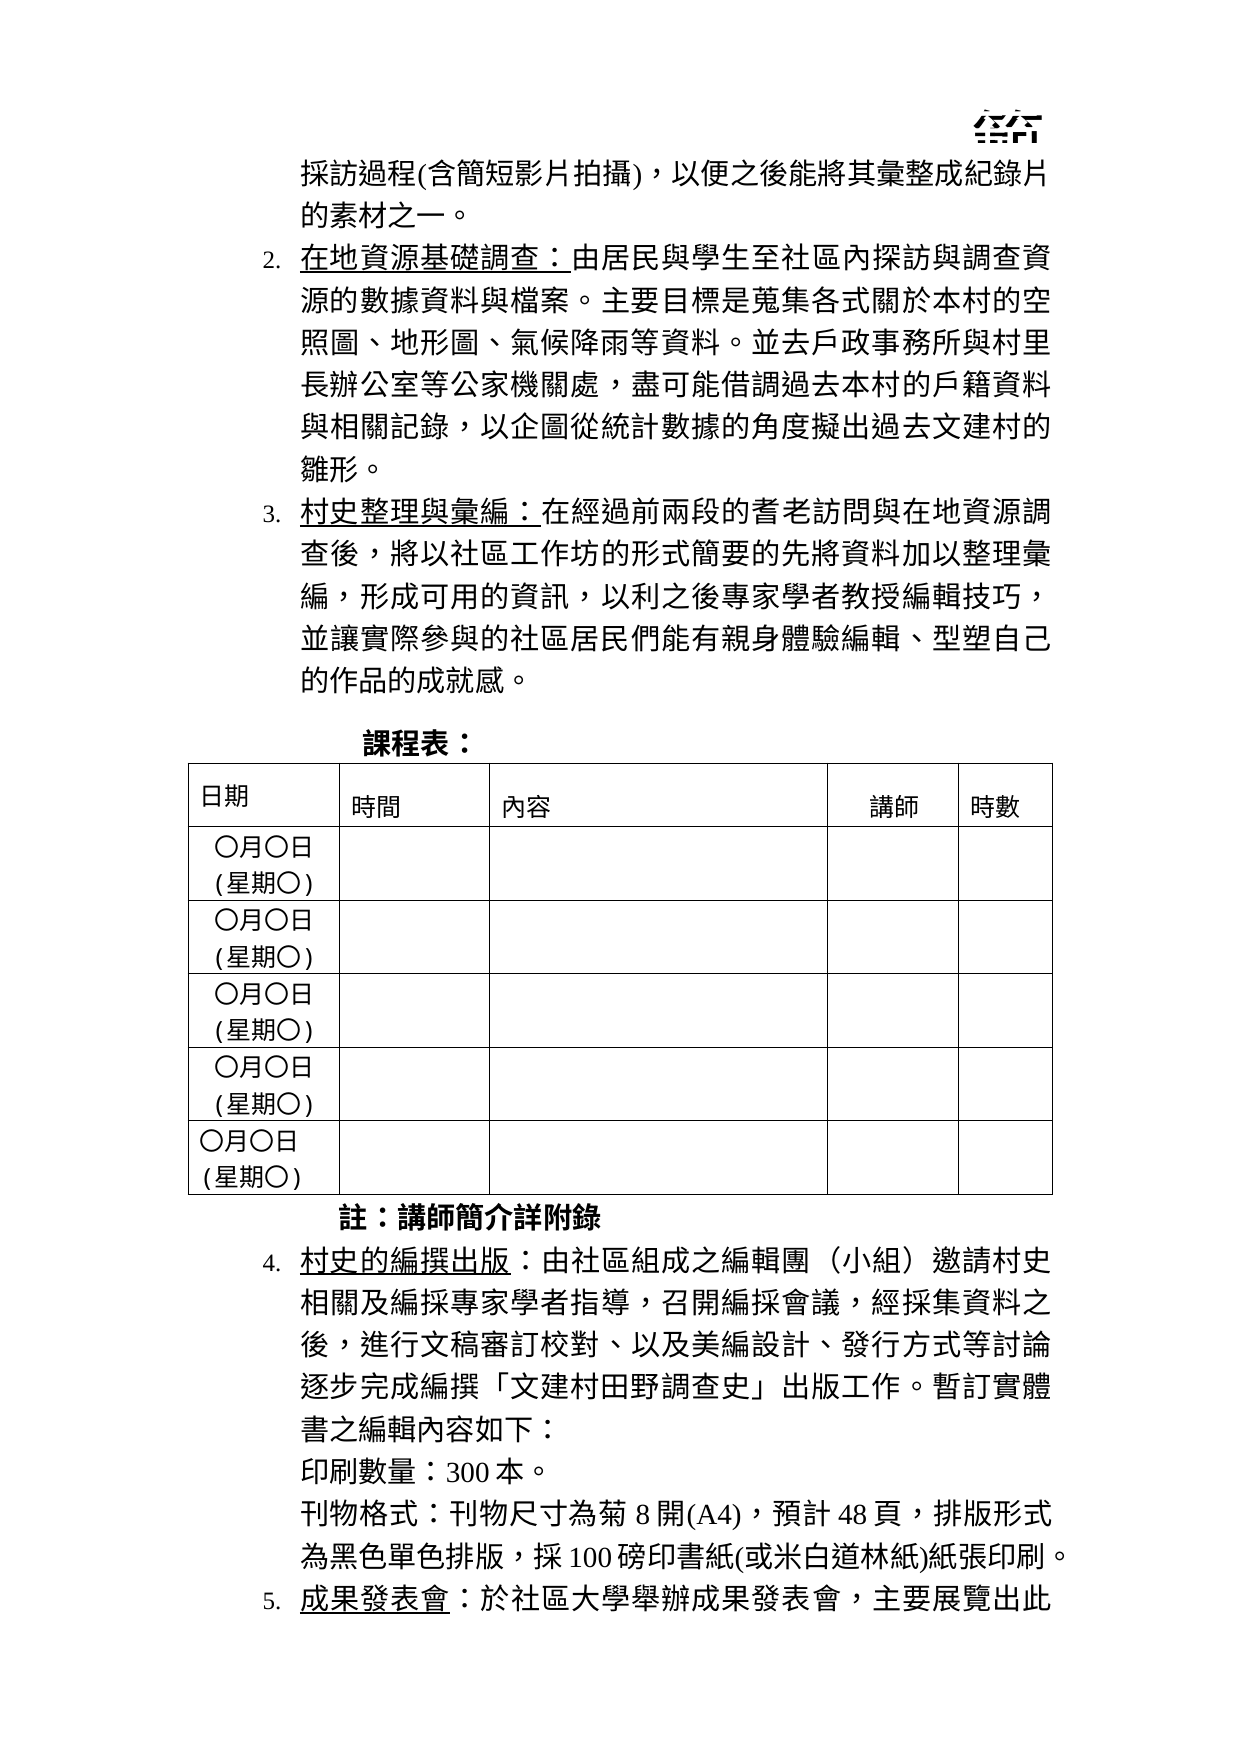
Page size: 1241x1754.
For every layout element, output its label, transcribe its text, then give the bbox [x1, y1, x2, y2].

list 採訪過程(含簡短影片拍攝)，以便之後能將其彙整成紀錄片的素材之一。 [262, 150, 1053, 235]
table_cell [490, 827, 827, 900]
table_cell 〇月〇日 (星期〇) [189, 974, 339, 1047]
table_cell 〇月〇日 (星期〇) [189, 901, 339, 973]
list 村史的編撰出版：由社區組成之編輯團（小組）邀請村史相關及編採專家學者指導，召開編採會議，經採集資料之後，進行文稿審訂校對、以及美編設計、發行方式等討論，逐步完成編撰「文建村田野調查史」出版工作。暫訂實體書之編輯內容如下： [262, 1237, 1053, 1449]
text 註：講師簡介詳附錄 [339, 1195, 1053, 1237]
table_cell [490, 1121, 827, 1194]
table_header 內容 [490, 764, 827, 826]
text 印刷數量：300本。 [300, 1449, 1053, 1491]
table_header 講師 [828, 764, 958, 826]
text 課程表： [187, 700, 1053, 763]
text 刊物格式：刊物尺寸為菊8開(A4)，預計48頁，排版形式為黑色單色排版，採100磅印書紙(或米白道林紙)紙張印刷。 [300, 1491, 1053, 1576]
list 成果發表會：於社區大學舉辦成果發表會，主要展覽出此 [262, 1576, 1053, 1618]
table_cell [828, 974, 958, 1047]
table_cell [490, 1048, 827, 1120]
table_cell 〇月〇日(星期〇) [189, 1121, 339, 1194]
list 村史整理與彙編：在經過前兩段的耆老訪問與在地資源調查後，將以社區工作坊的形式簡要的先將資料加以整理彙編，形成可用的資訊，以利之後專家學者教授編輯技巧，並讓實際參與的社區居民們能有親身體驗編輯、型塑自己的作品的成就感。 [262, 489, 1053, 700]
table_cell [828, 827, 958, 900]
table_cell [340, 1048, 489, 1120]
table_cell [340, 1121, 489, 1194]
table_cell [959, 1048, 1052, 1120]
table_cell [828, 1121, 958, 1194]
table_cell [490, 974, 827, 1047]
table_cell [340, 974, 489, 1047]
table_header 時數 [959, 764, 1052, 826]
table_header 時間 [340, 764, 489, 826]
table_cell [340, 827, 489, 900]
table_cell [490, 901, 827, 973]
table_cell [828, 1048, 958, 1120]
list 在地資源基礎調查：由居民與學生至社區內探訪與調查資源的數據資料與檔案。主要目標是蒐集各式關於本村的空照圖、地形圖、氣候降雨等資料。並去戶政事務所與村里長辦公室等公家機關處，盡可能借調過去本村的戶籍資料與相關記錄，以企圖從統計數據的角度擬出過去文建村的雛形。 [262, 235, 1053, 489]
table_cell [959, 901, 1052, 973]
table_cell [959, 1121, 1052, 1194]
table_cell [959, 974, 1052, 1047]
table_cell 〇月〇日 (星期〇) [189, 827, 339, 900]
table_header 日期 [189, 764, 339, 826]
table_cell [828, 901, 958, 973]
table_cell [340, 901, 489, 973]
table_cell [959, 827, 1052, 900]
table_cell 〇月〇日 (星期〇) [189, 1048, 339, 1120]
